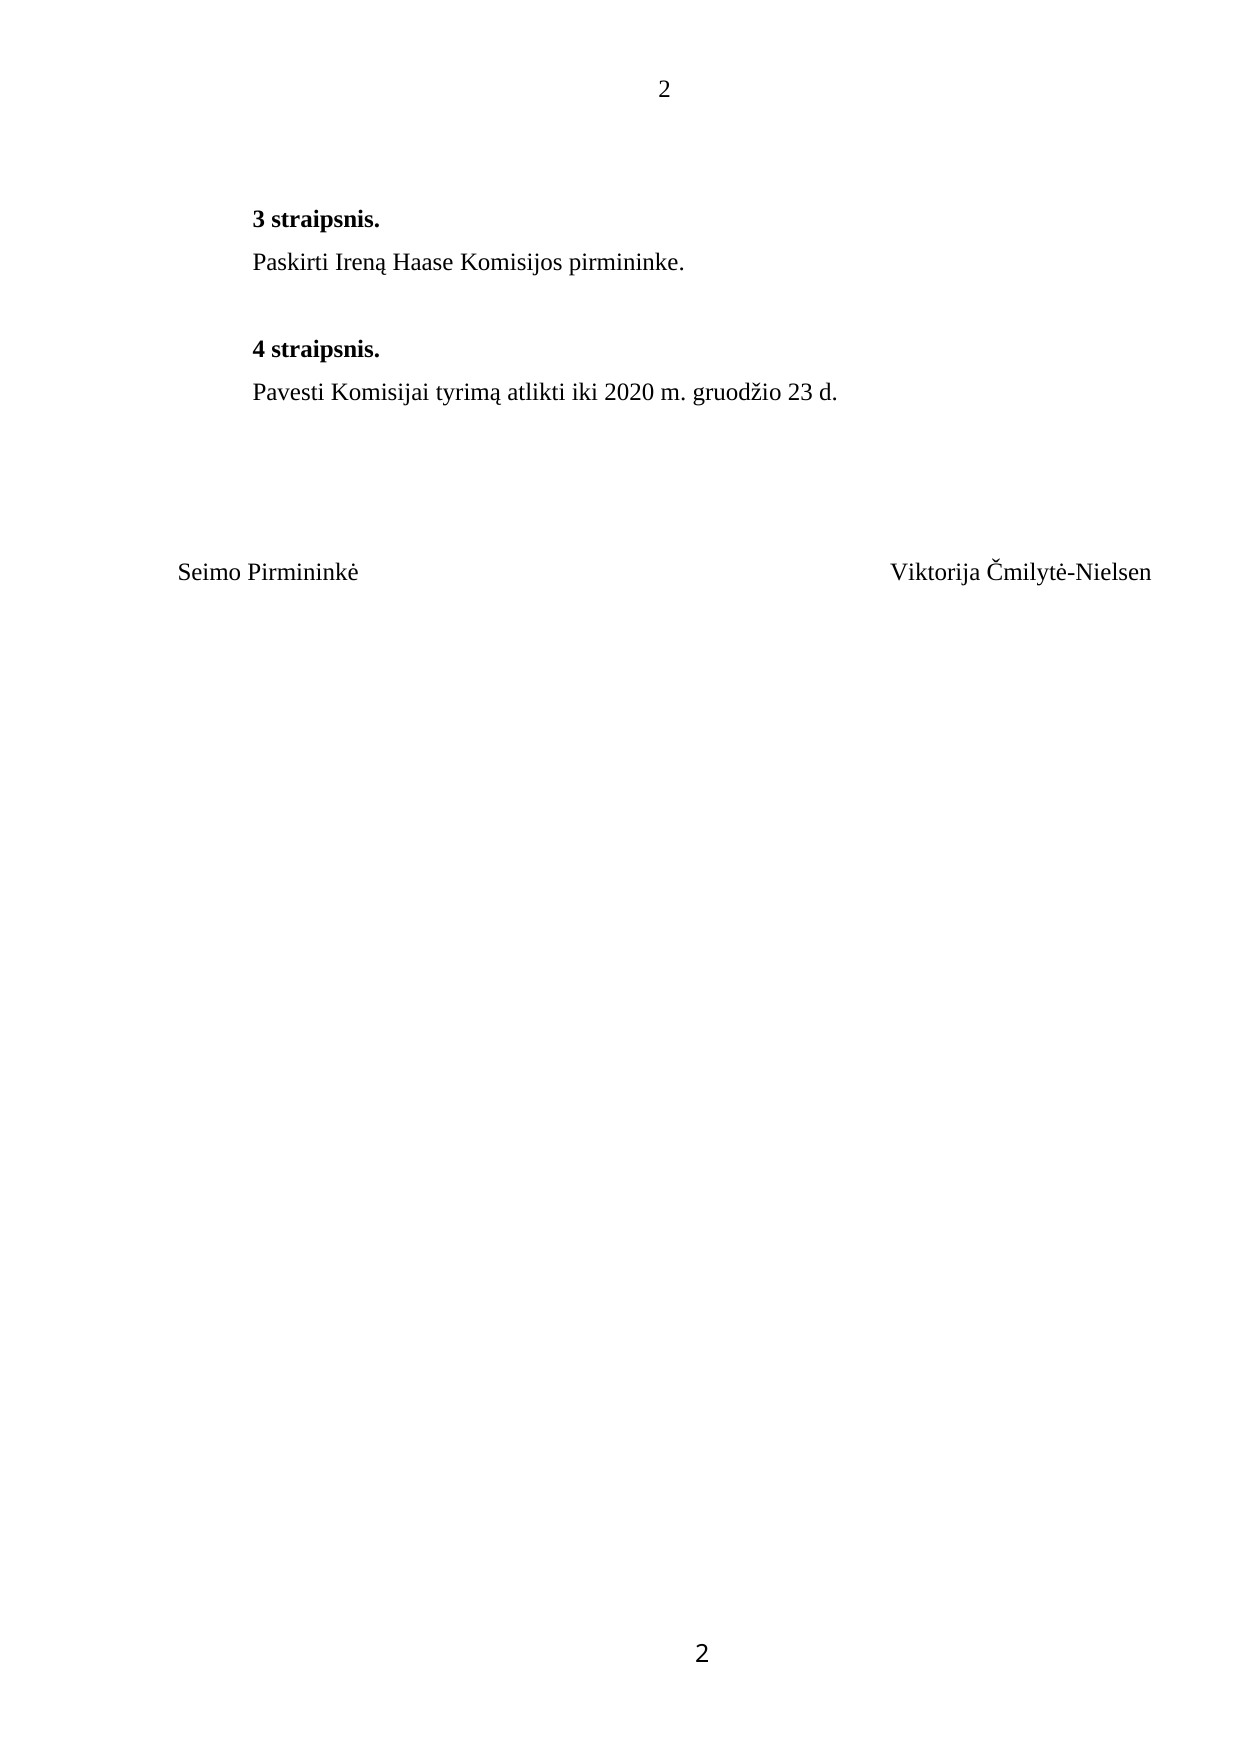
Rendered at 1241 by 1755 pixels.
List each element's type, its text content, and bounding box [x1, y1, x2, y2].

text Seimo Pirmininkė Viktorija Čmilytė-Nielsen [177, 557, 1152, 586]
text Paskirti Ireną Haase Komisijos pirmininke. [177, 247, 1152, 276]
text 3 straipsnis. [177, 204, 1152, 233]
text Pavesti Komisijai tyrimą atlikti iki 2020 m. gruodžio 23 d. [177, 377, 1152, 406]
text 4 straipsnis. [177, 334, 1152, 362]
